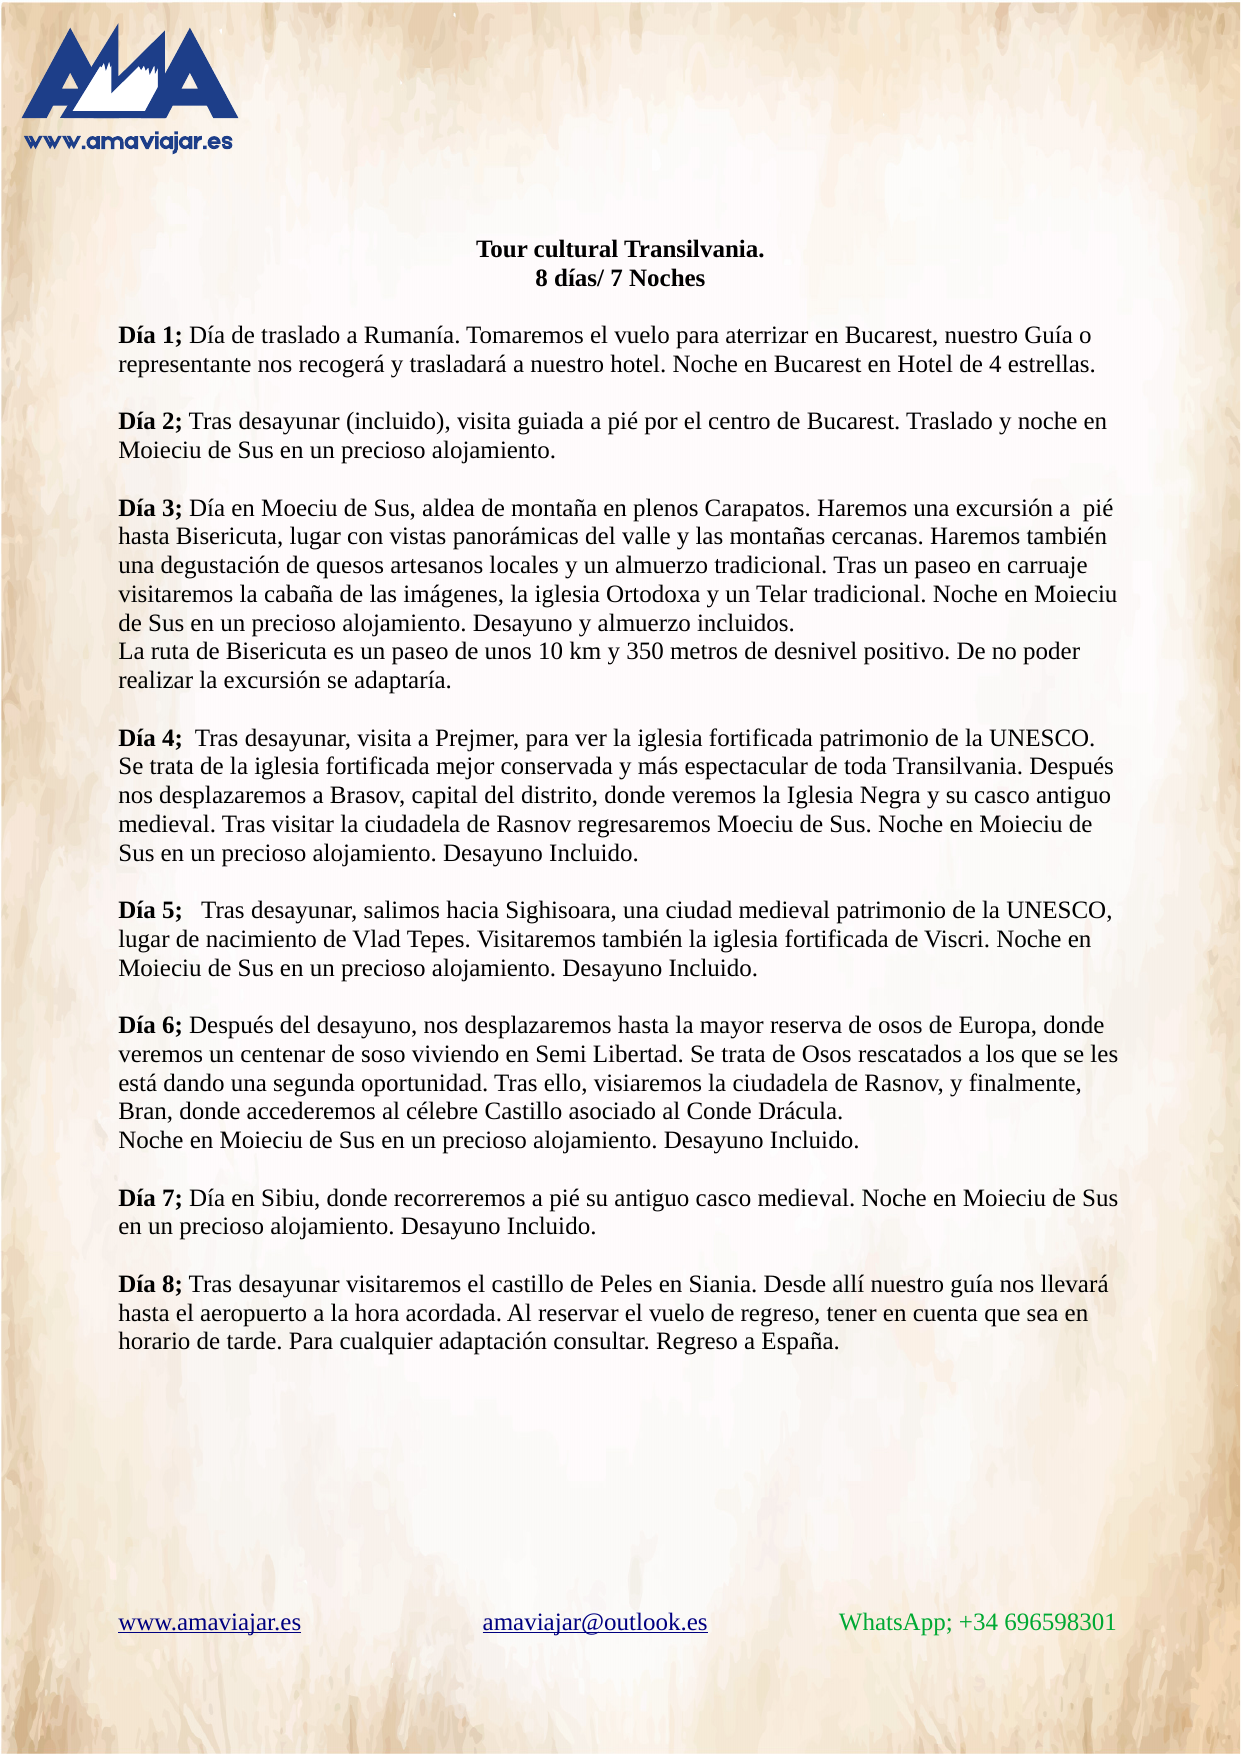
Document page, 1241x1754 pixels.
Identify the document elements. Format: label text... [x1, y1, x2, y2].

picture [0, 0, 1241, 1754]
text Día 7; Día en Sibiu, donde recorreremos a pié su antiguo casco medieval. Noche en Moieciu de Sus en un precioso alojamiento. Desayuno Incluido. [118, 1183, 1122, 1240]
text La ruta de Bisericuta es un paseo de unos 10 km y 350 metros de desnivel positivo. De no poder realizar la excursión se adaptaría. [118, 636, 1122, 694]
text Día 1; Día de traslado a Rumanía. Tomaremos el vuelo para aterrizar en Bucarest, nuestro Guía o representante nos recogerá y trasladará a nuestro hotel. Noche en Bucarest en Hotel de 4 estrellas. [118, 320, 1122, 378]
text Día 4; Tras desayunar, visita a Prejmer, para ver la iglesia fortificada patrimonio de la UNESCO. Se trata de la iglesia fortificada mejor conservada y más espectacular de toda Transilvania. Después nos desplazaremos a Brasov, capital del distrito, donde veremos la Iglesia Negra y su casco antiguo medieval. Tras visitar la ciudadela de Rasnov regresaremos Moeciu de Sus. Noche en Moieciu de Sus en un precioso alojamiento. Desayuno Incluido. [118, 723, 1122, 866]
text Día 3; Día en Moeciu de Sus, aldea de montaña en plenos Carapatos. Haremos una excursión a pié hasta Bisericuta, lugar con vistas panorámicas del valle y las montañas cercanas. Haremos también una degustación de quesos artesanos locales y un almuerzo tradicional. Tras un paseo en carruaje visitaremos la cabaña de las imágenes, la iglesia Ortodoxa y un Telar tradicional. Noche en Moieciu de Sus en un precioso alojamiento. Desayuno y almuerzo incluidos. [118, 493, 1122, 636]
text Día 8; Tras desayunar visitaremos el castillo de Peles en Siania. Desde allí nuestro guía nos llevará hasta el aeropuerto a la hora acordada. Al reservar el vuelo de regreso, tener en cuenta que sea en horario de tarde. Para cualquier adaptación consultar. Regreso a España. [118, 1269, 1122, 1355]
text Día 5; Tras desayunar, salimos hacia Sighisoara, una ciudad medieval patrimonio de la UNESCO, lugar de nacimiento de Vlad Tepes. Visitaremos también la iglesia fortificada de Viscri. Noche en Moieciu de Sus en un precioso alojamiento. Desayuno Incluido. [118, 895, 1122, 981]
text Tour cultural Transilvania. [118, 234, 1122, 263]
text Noche en Moieciu de Sus en un precioso alojamiento. Desayuno Incluido. [118, 1125, 1122, 1154]
text Día 2; Tras desayunar (incluido), visita guiada a pié por el centro de Bucarest. Traslado y noche en Moieciu de Sus en un precioso alojamiento. [118, 406, 1122, 464]
text 8 días/ 7 Noches [118, 263, 1122, 291]
text Día 6; Después del desayuno, nos desplazaremos hasta la mayor reserva de osos de Europa, donde veremos un centenar de soso viviendo en Semi Libertad. Se trata de Osos rescatados a los que se les está dando una segunda oportunidad. Tras ello, visiaremos la ciudadela de Rasnov, y finalmente, Bran, donde accederemos al célebre Castillo asociado al Conde Drácula. [118, 1010, 1122, 1125]
